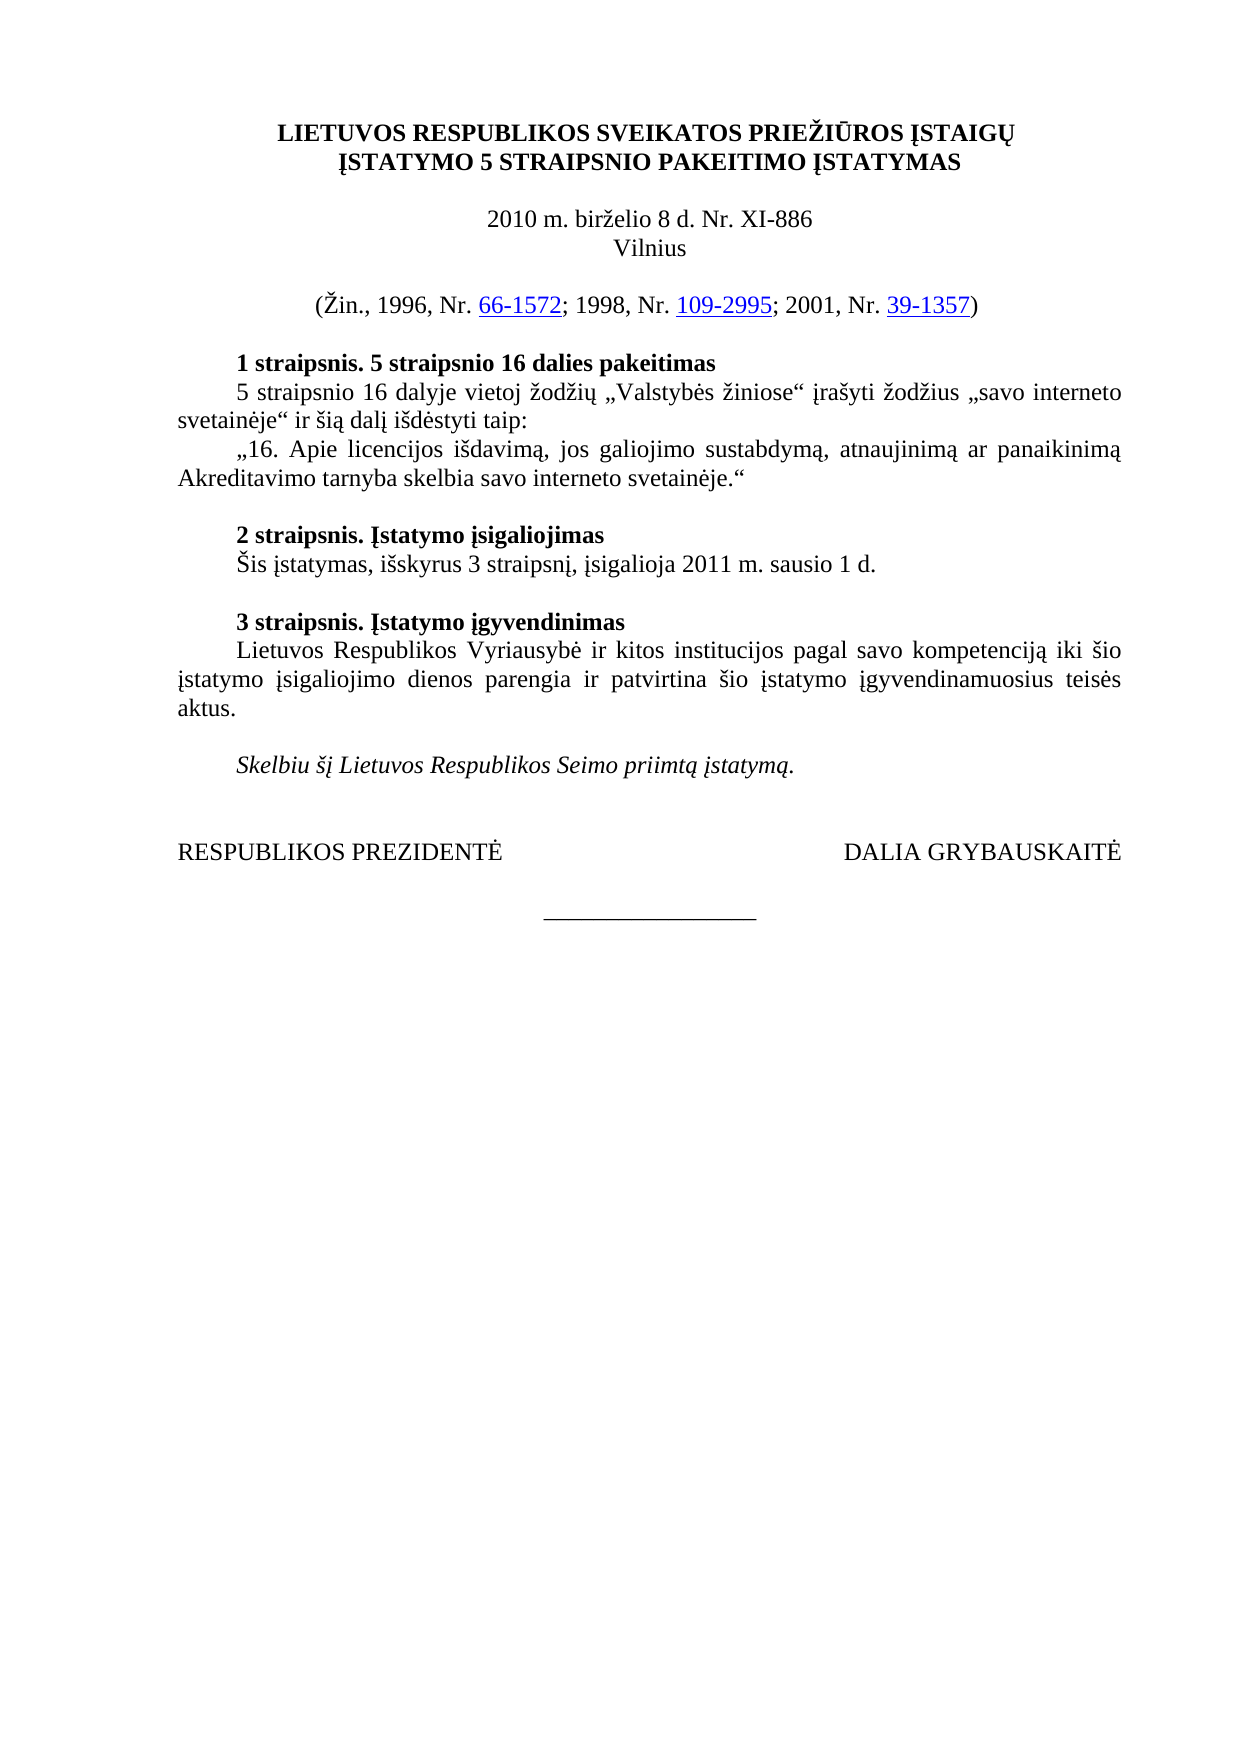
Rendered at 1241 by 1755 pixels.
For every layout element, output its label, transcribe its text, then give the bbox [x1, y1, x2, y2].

text RESPUBLIKOS PREZIDENTĖ DALIA GRYBAUSKAITĖ [177, 837, 1122, 866]
text (Žin., 1996, Nr. 66-1572; 1998, Nr. 109-2995; 2001, Nr. 39-1357) [177, 291, 1122, 319]
text 2010 m. birželio 8 d. Nr. XI-886 [177, 204, 1122, 233]
text Skelbiu šį Lietuvos Respublikos Seimo priimtą įstatymą. [177, 751, 1122, 779]
text ĮSTATYMO 5 STRAIPSNIO PAKEITIMO ĮSTATYMAS [177, 147, 1122, 176]
text Vilnius [177, 233, 1122, 262]
text LIETUVOS RESPUBLIKOS SVEIKATOS PRIEŽIŪROS ĮSTAIGŲ [177, 118, 1122, 147]
text „16. Apie licencijos išdavimą, jos galiojimo sustabdymą, atnaujinimą ar panaikinimą Akreditavimo tarnyba skelbia savo interneto svetainėje.“ [177, 434, 1122, 492]
text 1 straipsnis. 5 straipsnio 16 dalies pakeitimas [177, 348, 1122, 377]
text 5 straipsnio 16 dalyje vietoj žodžių „Valstybės žiniose“ įrašyti žodžius „savo interneto svetainėje“ ir šią dalį išdėstyti taip: [177, 377, 1122, 434]
text Šis įstatymas, išskyrus 3 straipsnį, įsigalioja 2011 m. sausio 1 d. [177, 549, 1122, 578]
text 3 straipsnis. Įstatymo įgyvendinimas [177, 607, 1122, 636]
text Lietuvos Respublikos Vyriausybė ir kitos institucijos pagal savo kompetenciją iki šio įstatymo įsigaliojimo dienos parengia ir patvirtina šio įstatymo įgyvendinamuosius teisės aktus. [177, 636, 1122, 722]
text _________________ [177, 894, 1122, 923]
text 2 straipsnis. Įstatymo įsigaliojimas [177, 521, 1122, 549]
